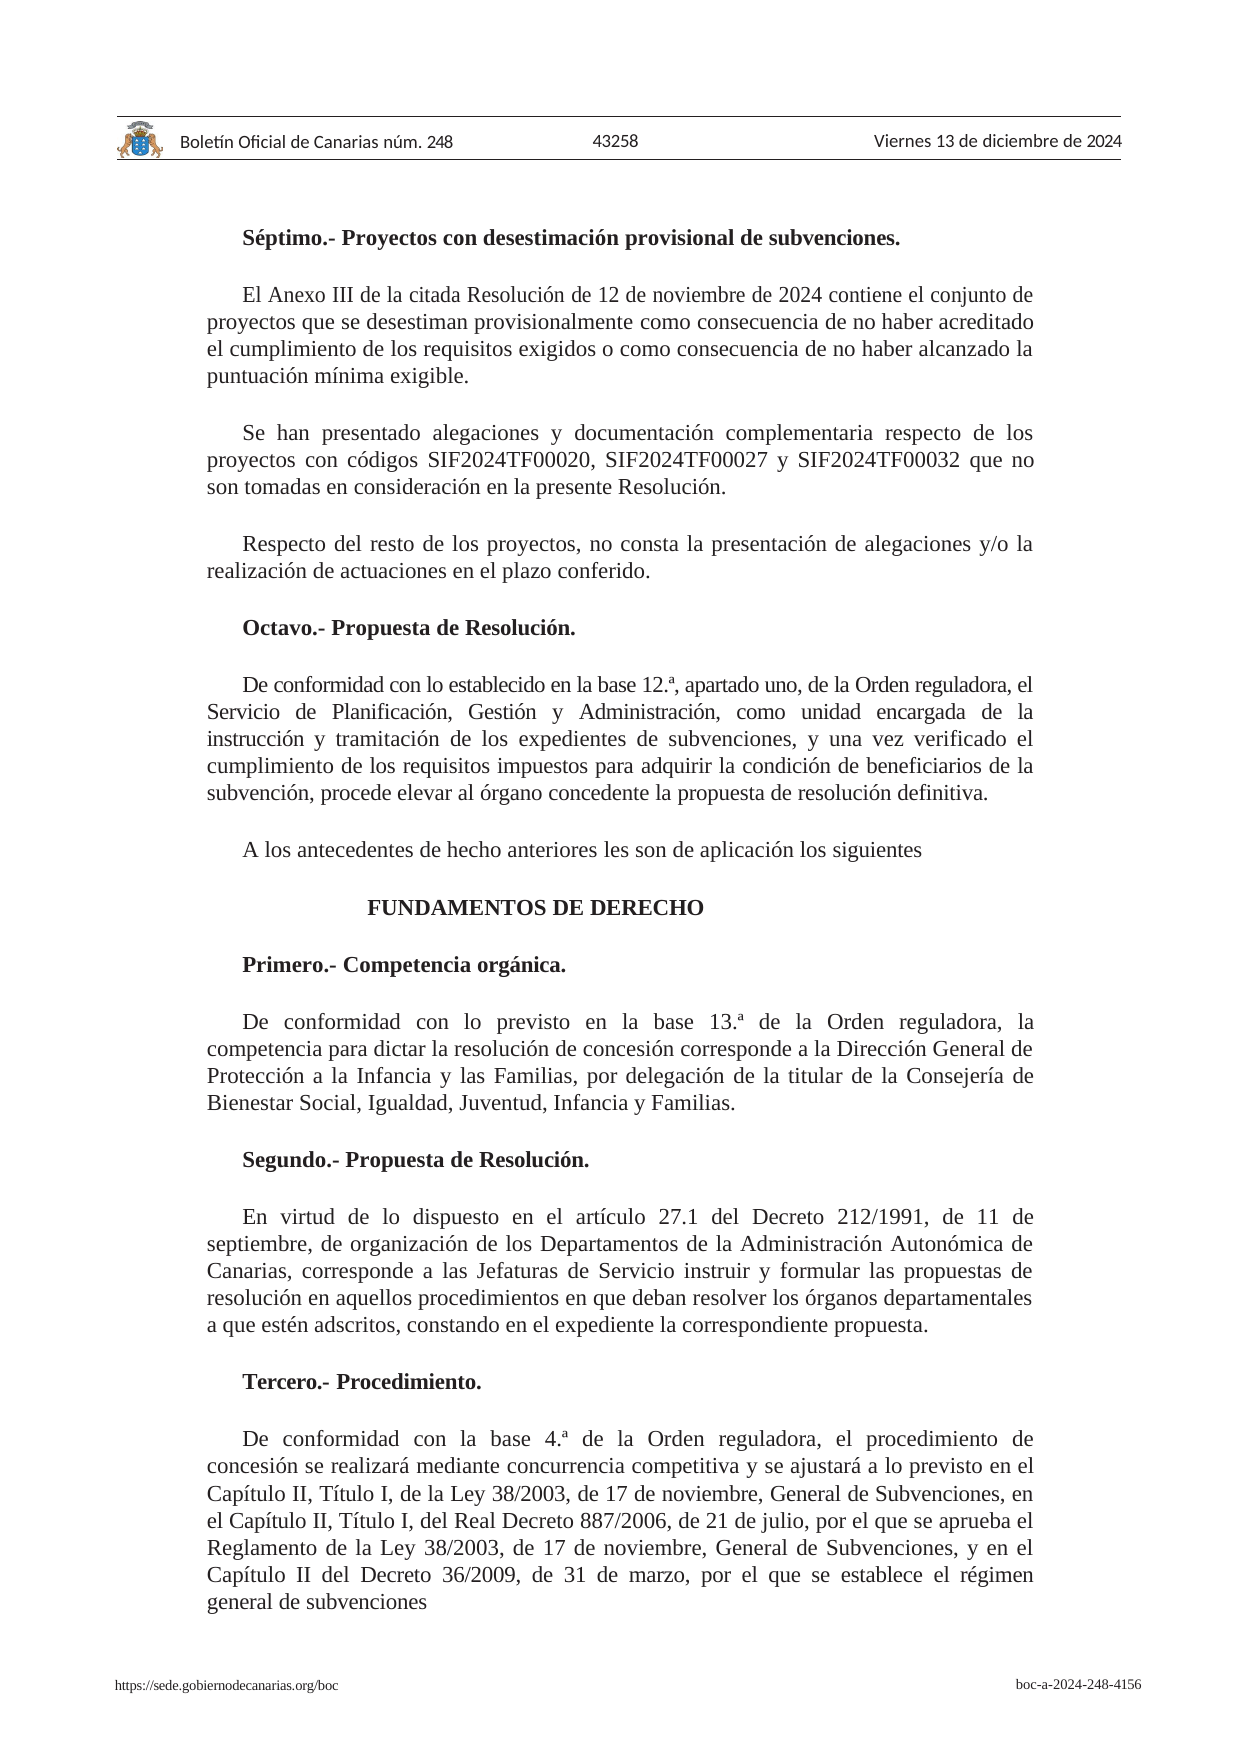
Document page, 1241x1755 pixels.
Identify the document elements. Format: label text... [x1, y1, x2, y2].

text https://sede.gobiernodecanarias.org/boc boc-a-2024-248-4156 [114, 1676, 1155, 1693]
subtitle FUNDAMENTOS DE DERECHO [102, 893, 969, 920]
text Se han presentado alegaciones y documentación complementaria respecto de los proyectos con códigos SIF2024TF00020, SIF2024TF00027 y SIF2024TF00032 que no son tomadas en consideración en la presente Resolución. [207, 419, 1034, 499]
text De conformidad con lo establecido en la base 12.ª, apartado uno, de la Orden reguladora, el Servicio de Planificación, Gestión y Administración, como unidad encargada de la instrucción y tramitación de los expedientes de subvenciones, y una vez verificado el cumplimiento de los requisitos impuestos para adquirir la condición de beneficiarios de la subvención, procede elevar al órgano concedente la propuesta de resolución definitiva. [207, 671, 1034, 806]
text De conformidad con la base 4.ª de la Orden reguladora, el procedimiento de concesión se realizará mediante concurrencia competitiva y se ajustará a lo previsto en el Capítulo II, Título I, de la Ley 38/2003, de 17 de noviembre, General de Subvenciones, en el Capítulo II, Título I, del Real Decreto 887/2006, de 21 de julio, por el que se aprueba el Reglamento de la Ley 38/2003, de 17 de noviembre, General de Subvenciones, y en el Capítulo II del Decreto 36/2009, de 31 de marzo, por el que se establece el régimen general de subvenciones [207, 1426, 1034, 1614]
subtitle Primero.- Competencia orgánica. [242, 951, 1155, 977]
text Respecto del resto de los proyectos, no consta la presentación de alegaciones y/o la realización de actuaciones en el plazo conferido. [207, 530, 1034, 583]
text A los antecedentes de hecho anteriores les son de aplicación los siguientes [242, 836, 1155, 863]
subtitle Séptimo.- Proyectos con desestimación provisional de subvenciones. [242, 224, 1155, 250]
text En virtud de lo dispuesto en el artículo 27.1 del Decreto 212/1991, de 11 de septiembre, de organización de los Departamentos de la Administración Autonómica de Canarias, corresponde a las Jefaturas de Servicio instruir y formular las propuestas de resolución en aquellos procedimientos en que deban resolver los órganos departamentales a que estén adscritos, constando en el expediente la correspondiente propuesta. [207, 1203, 1034, 1338]
subtitle Tercero.- Procedimiento. [242, 1368, 1155, 1395]
subtitle Octavo.- Propuesta de Resolución. [242, 614, 1155, 640]
text El Anexo III de la citada Resolución de 12 de noviembre de 2024 contiene el conjunto de proyectos que se desestiman provisionalmente como consecuencia de no haber acreditado el cumplimiento de los requisitos exigidos o como consecuencia de no haber alcanzado la puntuación mínima exigible. [207, 281, 1034, 388]
subtitle Segundo.- Propuesta de Resolución. [242, 1146, 1155, 1172]
text De conformidad con lo previsto en la base 13.ª de la Orden reguladora, la competencia para dictar la resolución de concesión corresponde a la Dirección General de Protección a la Infancia y las Familias, por delegación de la titular de la Consejería de Bienestar Social, Igualdad, Juventud, Infancia y Familias. [207, 1008, 1034, 1115]
